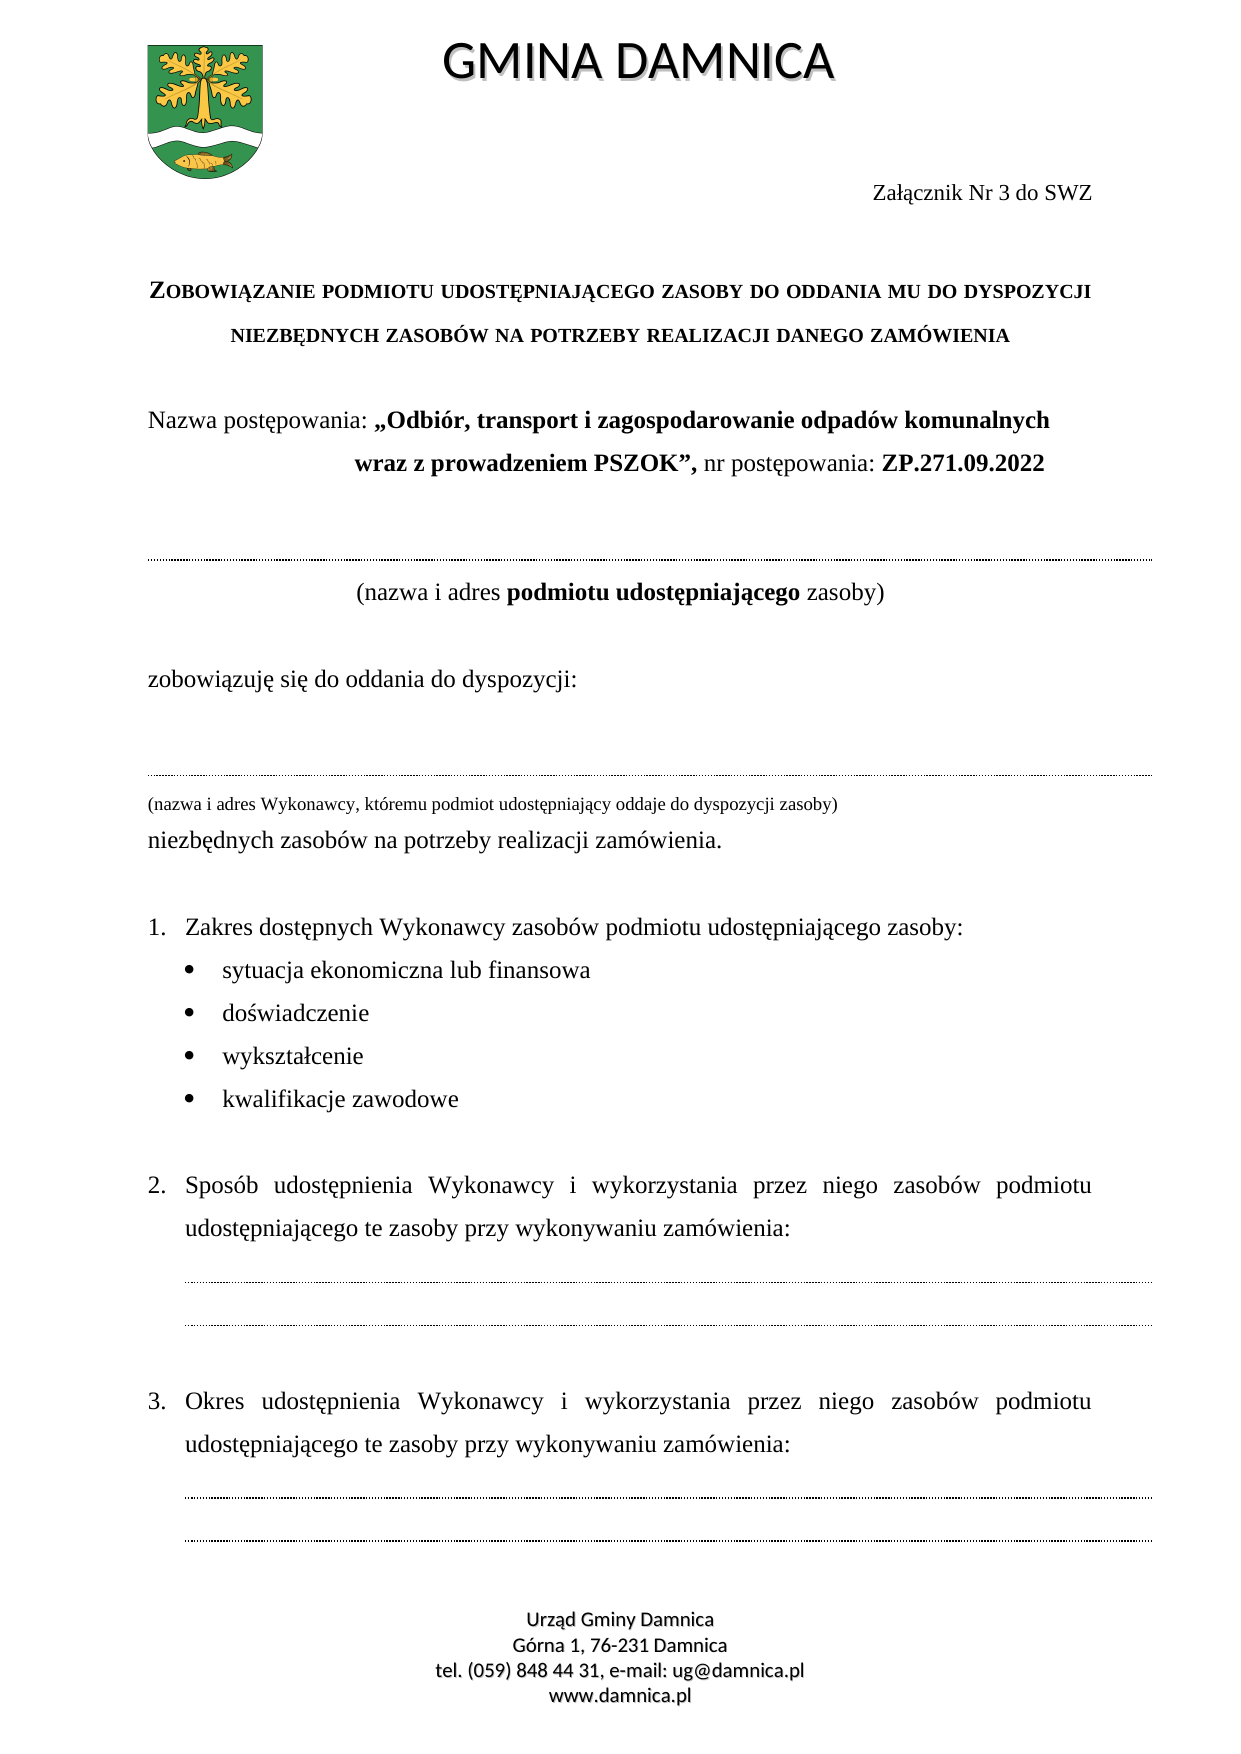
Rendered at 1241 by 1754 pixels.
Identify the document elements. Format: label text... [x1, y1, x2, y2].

text Nazwa postępowania: „Odbiór, transport i zagospodarowanie odpadów komunalnych wraz z prowadzeniem PSZOK”, nr postępowania: ZP.271.09.2022 [148, 405, 1093, 477]
list kwalifikacje zawodowe [185, 1084, 1093, 1113]
text zobowiązuję się do oddania do dyspozycji: [148, 664, 1093, 692]
list Okres udostępnienia Wykonawcy i wykorzystania przez niego zasobów podmiotu udostępniającego te zasoby przy wykonywaniu zamówienia: [148, 1386, 1093, 1458]
list doświadczenie [185, 998, 1093, 1027]
list Zakres dostępnych Wykonawcy zasobów podmiotu udostępniającego zasoby: [148, 912, 1093, 940]
text Załącznik Nr 3 do SWZ [148, 178, 1093, 205]
list Sposób udostępnienia Wykonawcy i wykorzystania przez niego zasobów podmiotu udostępniającego te zasoby przy wykonywaniu zamówienia: [148, 1170, 1093, 1242]
list sytuacja ekonomiczna lub finansowa [185, 955, 1093, 983]
text Zobowiązanie podmiotu udostępniającego zasoby do oddania mu do dyspozycji niezbędnych zasobów na potrzeby realizacji danego zamówienia [148, 276, 1093, 347]
text (nazwa i adres Wykonawcy, któremu podmiot udostępniający oddaje do dyspozycji zasoby) [148, 793, 1093, 814]
text niezbędnych zasobów na potrzeby realizacji zamówienia. [148, 825, 1093, 854]
list wykształcenie [185, 1041, 1093, 1070]
text (nazwa i adres podmiotu udostępniającego zasoby) [148, 577, 1093, 606]
